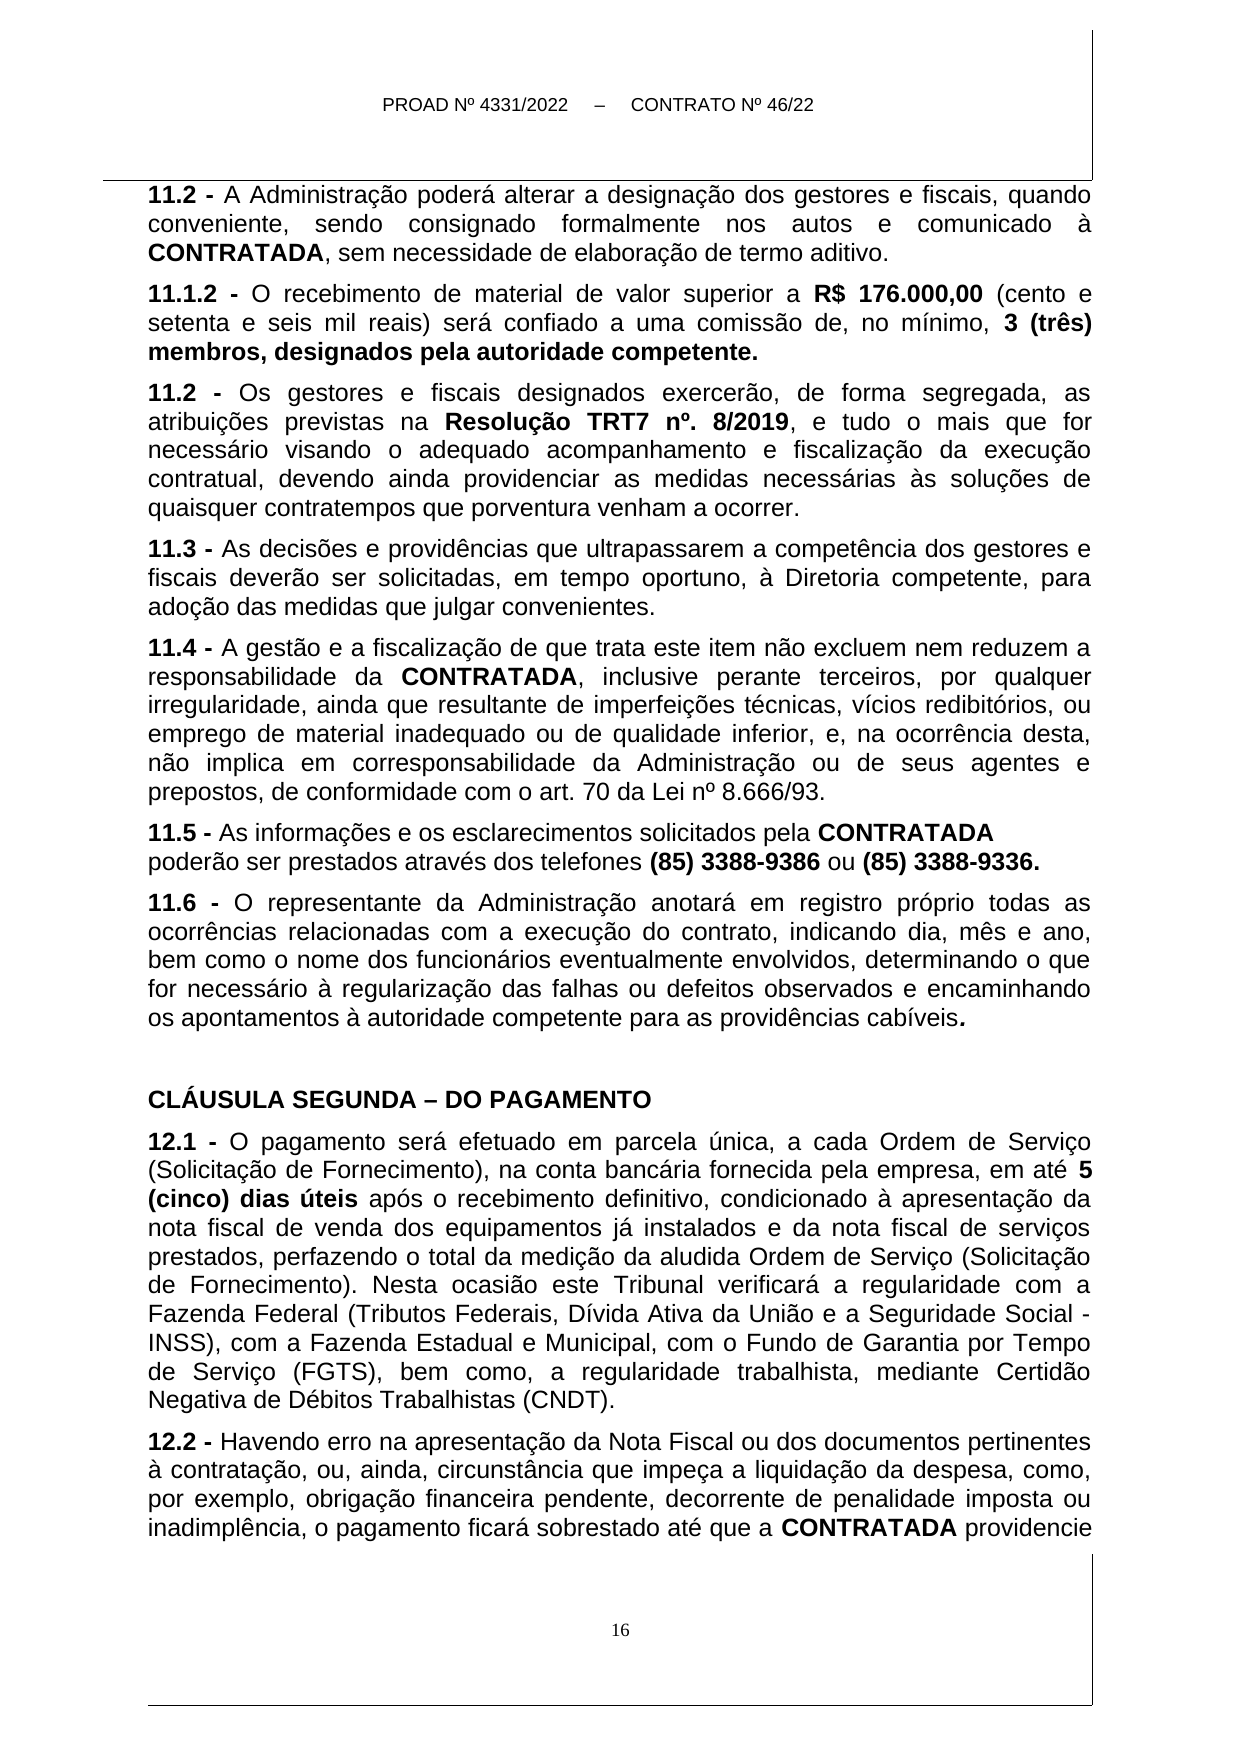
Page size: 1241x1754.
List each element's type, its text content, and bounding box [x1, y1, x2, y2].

text CLÁUSULA SEGUNDA – DO PAGAMENTO [148, 1085, 1092, 1114]
text 11.5 - As informações e os esclarecimentos solicitados pela CONTRATADA poderão ser prestados através dos telefones (85) 3388-9386 ou (85) 3388-9336. [148, 818, 1092, 875]
text 12.1 - O pagamento será efetuado em parcela única, a cada Ordem de Serviço (Solicitação de Fornecimento), na conta bancária fornecida pela empresa, em até 5 (cinco) dias úteis após o recebimento definitivo, condicionado à apresentação da nota fiscal de venda dos equipamentos já instalados e da nota fiscal de serviços prestados, perfazendo o total da medição da aludida Ordem de Serviço (Solicitação de Fornecimento). Nesta ocasião este Tribunal verificará a regularidade com a Fazenda Federal (Tributos Federais, Dívida Ativa da União e a Seguridade Social - INSS), com a Fazenda Estadual e Municipal, com o Fundo de Garantia por Tempo de Serviço (FGTS), bem como, a regularidade trabalhista, mediante Certidão Negativa de Débitos Trabalhistas (CNDT). [148, 1127, 1092, 1414]
text 11.2 - Os gestores e fiscais designados exercerão, de forma segregada, as atribuições previstas na Resolução TRT7 nº. 8/2019, e tudo o mais que for necessário visando o adequado acompanhamento e fiscalização da execução contratual, devendo ainda providenciar as medidas necessárias às soluções de quaisquer contratempos que porventura venham a ocorrer. [148, 378, 1092, 522]
text 11.1.2 - O recebimento de material de valor superior a R$ 176.000,00 (cento e setenta e seis mil reais) será confiado a uma comissão de, no mínimo, 3 (três) membros, designados pela autoridade competente. [148, 279, 1092, 365]
text 11.3 - As decisões e providências que ultrapassarem a competência dos gestores e fiscais deverão ser solicitadas, em tempo oportuno, à Diretoria competente, para adoção das medidas que julgar convenientes. [148, 534, 1092, 620]
text 11.6 - O representante da Administração anotará em registro próprio todas as ocorrências relacionadas com a execução do contrato, indicando dia, mês e ano, bem como o nome dos funcionários eventualmente envolvidos, determinando o que for necessário à regularização das falhas ou defeitos observados e encaminhando os apontamentos à autoridade competente para as providências cabíveis. [148, 888, 1092, 1032]
text 11.4 - A gestão e a fiscalização de que trata este item não excluem nem reduzem a responsabilidade da CONTRATADA, inclusive perante terceiros, por qualquer irregularidade, ainda que resultante de imperfeições técnicas, vícios redibitórios, ou emprego de material inadequado ou de qualidade inferior, e, na ocorrência desta, não implica em corresponsabilidade da Administração ou de seus agentes e prepostos, de conformidade com o art. 70 da Lei nº 8.666/93. [148, 633, 1092, 805]
text 12.2 - Havendo erro na apresentação da Nota Fiscal ou dos documentos pertinentes à contratação, ou, ainda, circunstância que impeça a liquidação da despesa, como, por exemplo, obrigação financeira pendente, decorrente de penalidade imposta ou inadimplência, o pagamento ficará sobrestado até que a CONTRATADA providencie [148, 1427, 1092, 1542]
text 11.2 - A Administração poderá alterar a designação dos gestores e fiscais, quando conveniente, sendo consignado formalmente nos autos e comunicado à CONTRATADA, sem necessidade de elaboração de termo aditivo. [148, 180, 1092, 267]
